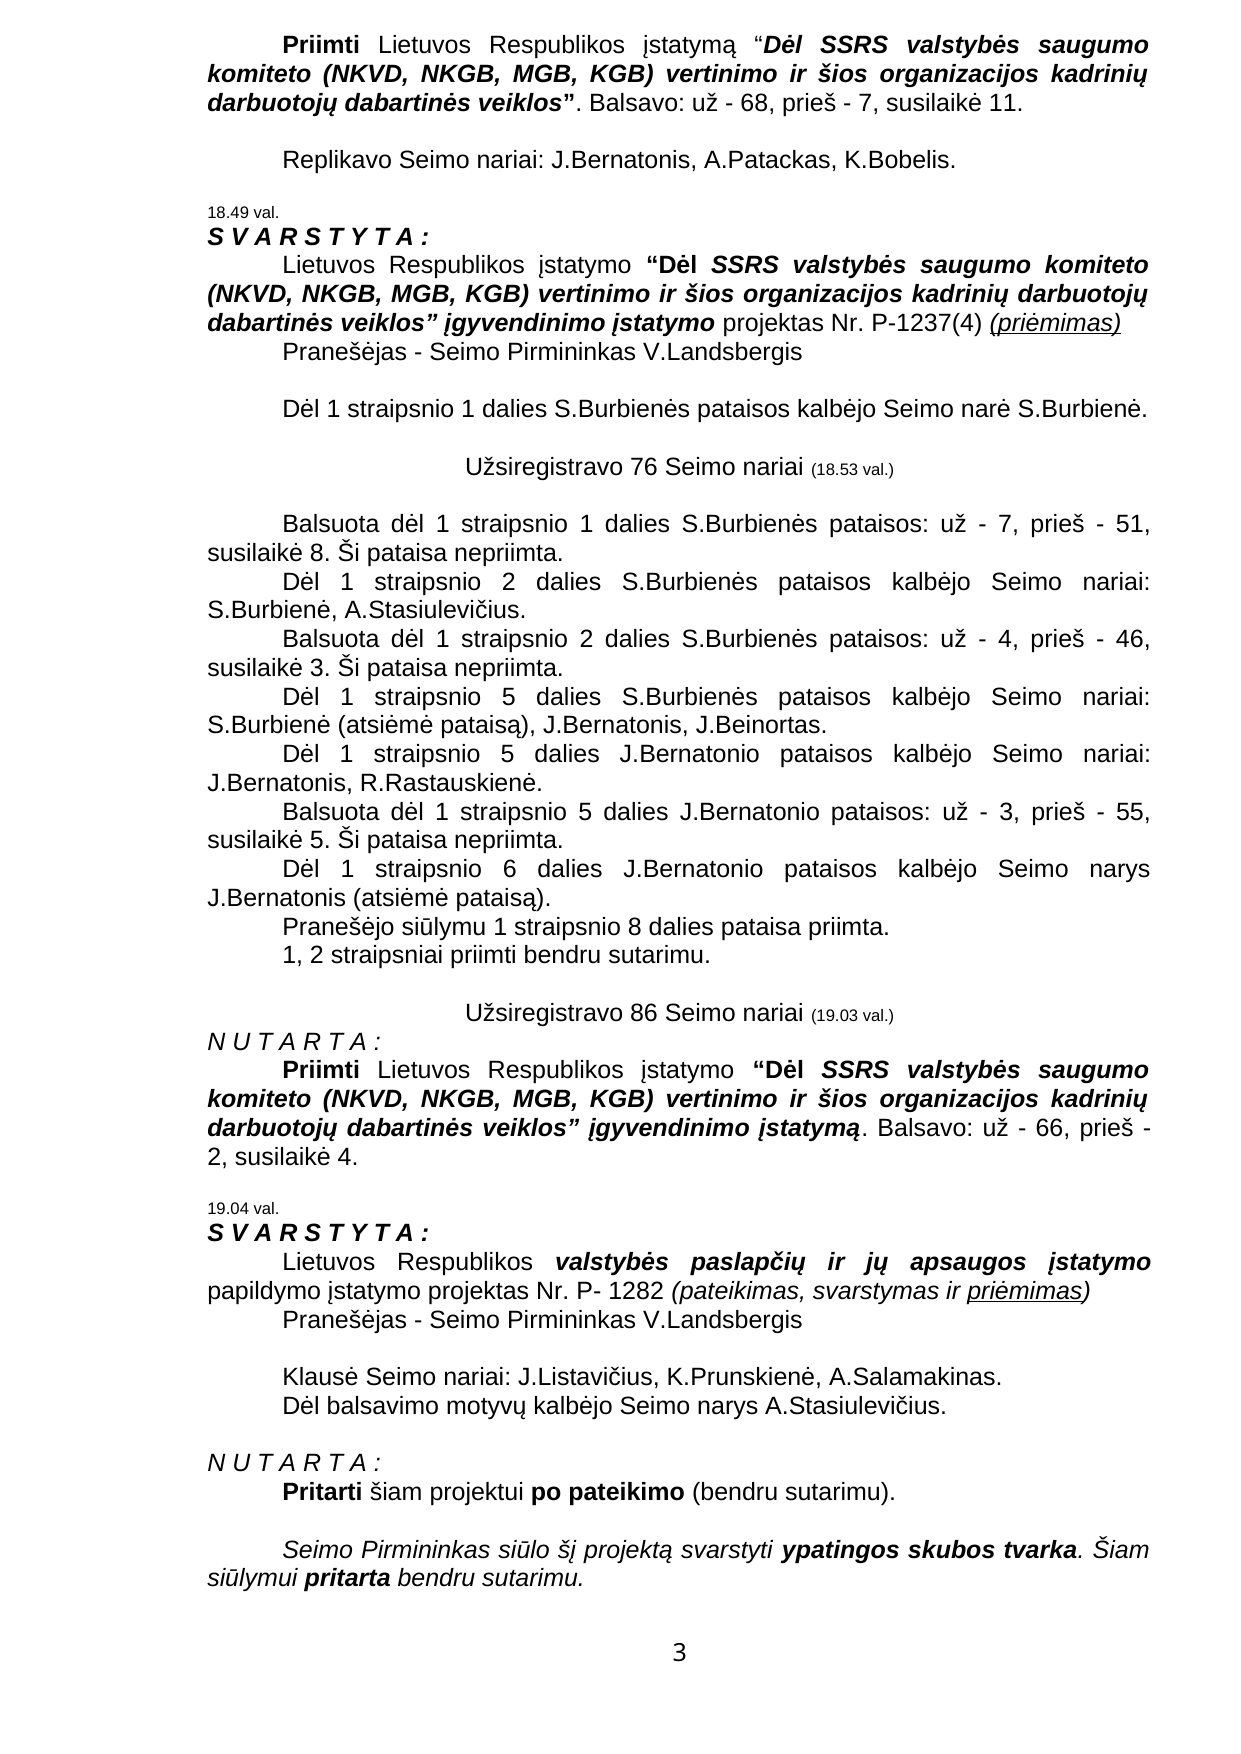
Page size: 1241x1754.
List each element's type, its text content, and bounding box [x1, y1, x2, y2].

text 19.04 val. [207, 1199, 1152, 1218]
text Priimti Lietuvos Respublikos įstatymo “Dėl SSRS valstybės saugumo komiteto (NKVD, NKGB, MGB, KGB) vertinimo ir šios organizacijos kadrinių darbuotojų dabartinės veiklos” įgyvendinimo įstatymą. Balsavo: už - 66, prieš - 2, susilaikė 4. [207, 1055, 1152, 1170]
text Lietuvos Respublikos valstybės paslapčių ir jų apsaugos įstatymo papildymo įstatymo projektas Nr. P- 1282 (pateikimas, svarstymas ir priėmimas) [207, 1247, 1152, 1304]
text Replikavo Seimo nariai: J.Bernatonis, A.Patackas, K.Bobelis. [207, 145, 1152, 174]
text Lietuvos Respublikos įstatymo “Dėl SSRS valstybės saugumo komiteto (NKVD, NKGB, MGB, KGB) vertinimo ir šios organizacijos kadrinių darbuotojų dabartinės veiklos” įgyvendinimo įstatymo projektas Nr. P-1237(4) (priėmimas) [207, 250, 1152, 337]
text Priimti Lietuvos Respublikos įstatymą “Dėl SSRS valstybės saugumo komiteto (NKVD, NKGB, MGB, KGB) vertinimo ir šios organizacijos kadrinių darbuotojų dabartinės veiklos”. Balsavo: už - 68, prieš - 7, susilaikė 11. [207, 30, 1152, 116]
text Balsuota dėl 1 straipsnio 5 dalies J.Bernatonio pataisos: už - 3, prieš - 55, susilaikė 5. Ši pataisa nepriimta. [207, 797, 1152, 854]
text Dėl 1 straipsnio 1 dalies S.Burbienės pataisos kalbėjo Seimo narė S.Burbienė. [207, 394, 1152, 423]
text Dėl 1 straipsnio 2 dalies S.Burbienės pataisos kalbėjo Seimo nariai: S.Burbienė, A.Stasiulevičius. [207, 567, 1152, 624]
text Balsuota dėl 1 straipsnio 1 dalies S.Burbienės pataisos: už - 7, prieš - 51, susilaikė 8. Ši pataisa nepriimta. [207, 509, 1152, 567]
text Užsiregistravo 86 Seimo nariai (19.03 val.) [207, 998, 1152, 1027]
text Dėl balsavimo motyvų kalbėjo Seimo narys A.Stasiulevičius. [207, 1391, 1152, 1419]
text 1, 2 straipsniai priimti bendru sutarimu. [207, 940, 1152, 969]
text 18.49 val. [207, 202, 1152, 222]
text S V A R S T Y T A : [207, 222, 1152, 250]
text Balsuota dėl 1 straipsnio 2 dalies S.Burbienės pataisos: už - 4, prieš - 46, susilaikė 3. Ši pataisa nepriimta. [207, 624, 1152, 682]
text N U T A R T A : [207, 1448, 1152, 1477]
text Pranešėjas - Seimo Pirmininkas V.Landsbergis [207, 337, 1152, 365]
text Užsiregistravo 76 Seimo nariai (18.53 val.) [207, 452, 1152, 480]
text Klausė Seimo nariai: J.Listavičius, K.Prunskienė, A.Salamakinas. [207, 1362, 1152, 1391]
text N U T A R T A : [207, 1027, 1152, 1055]
text Seimo Pirmininkas siūlo šį projektą svarstyti ypatingos skubos tvarka. Šiam siūlymui pritarta bendru sutarimu. [207, 1534, 1152, 1592]
text S V A R S T Y T A : [207, 1218, 1152, 1247]
text Pranešėjo siūlymu 1 straipsnio 8 dalies pataisa priimta. [207, 912, 1152, 940]
text Dėl 1 straipsnio 5 dalies J.Bernatonio pataisos kalbėjo Seimo nariai: J.Bernatonis, R.Rastauskienė. [207, 739, 1152, 797]
text Dėl 1 straipsnio 6 dalies J.Bernatonio pataisos kalbėjo Seimo narys J.Bernatonis (atsiėmė pataisą). [207, 854, 1152, 912]
text Pritarti šiam projektui po pateikimo (bendru sutarimu). [207, 1477, 1152, 1506]
text Pranešėjas - Seimo Pirmininkas V.Landsbergis [207, 1304, 1152, 1333]
text Dėl 1 straipsnio 5 dalies S.Burbienės pataisos kalbėjo Seimo nariai: S.Burbienė (atsiėmė pataisą), J.Bernatonis, J.Beinortas. [207, 682, 1152, 739]
